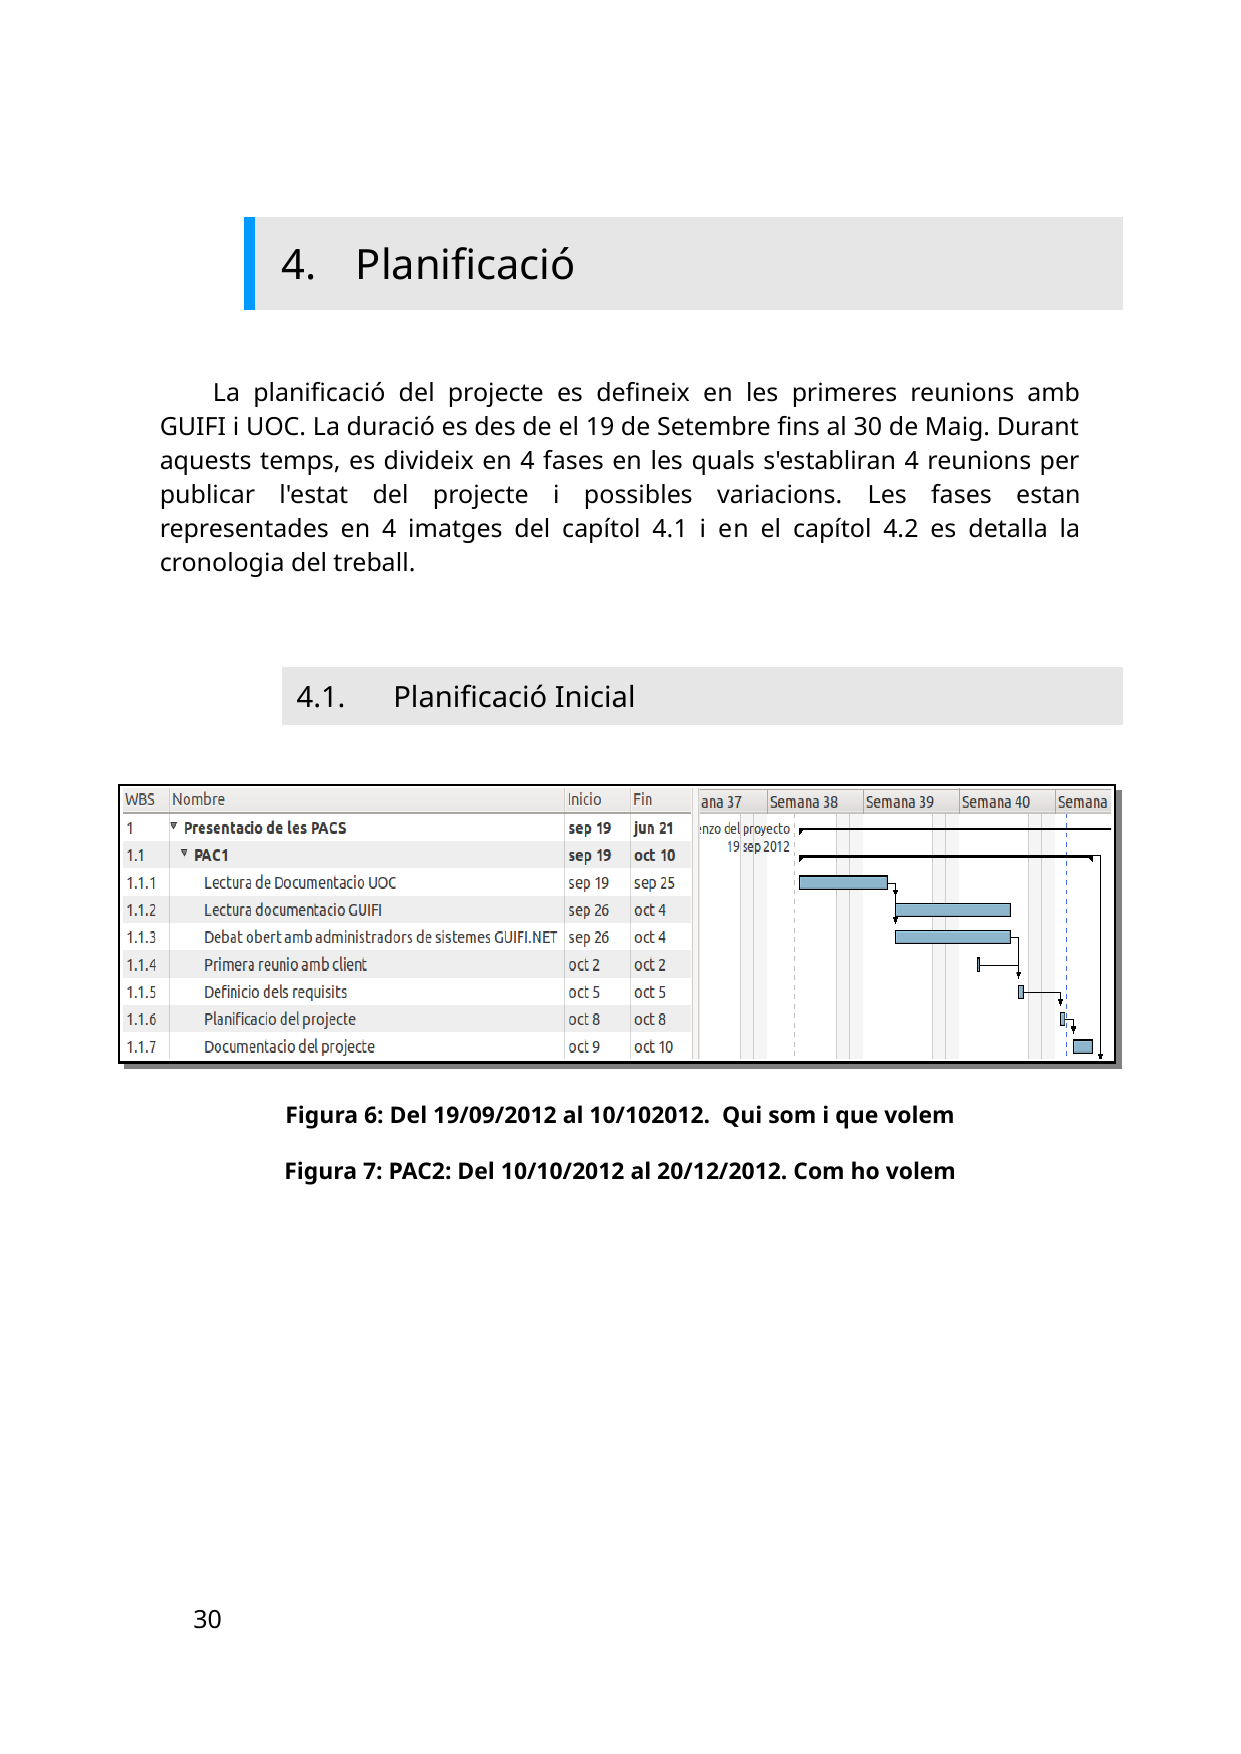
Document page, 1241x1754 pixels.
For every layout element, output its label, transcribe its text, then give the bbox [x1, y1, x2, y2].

text [118, 767, 1122, 790]
text Figura 7: PAC2: Del 10/10/2012 al 20/12/2012. Com ho volem [118, 1155, 1122, 1186]
picture [123, 788, 1112, 1059]
subtitle Planificació [255, 218, 1122, 309]
text [120, 786, 1114, 1061]
subtitle La planificació del projecte es defineix en les primeres reunions amb GUIFI i UOC. La duració es des de el 19 de Setembre fins al 30 de Maig. Durant aquests temps, es divideix en 4 fases en les quals s'establiran 4 reunions per publicar l'estat del projecte i possibles variacions. Les fases estan representades en 4 imatges del capítol 4.1 i en el capítol 4.2 es detalla la cronologia del treball. [159, 374, 1081, 579]
text Figura 6: Del 19/09/2012 al 10/102012. Qui som i que volem [118, 1064, 1122, 1130]
subtitle Planificació Inicial [282, 667, 1122, 725]
